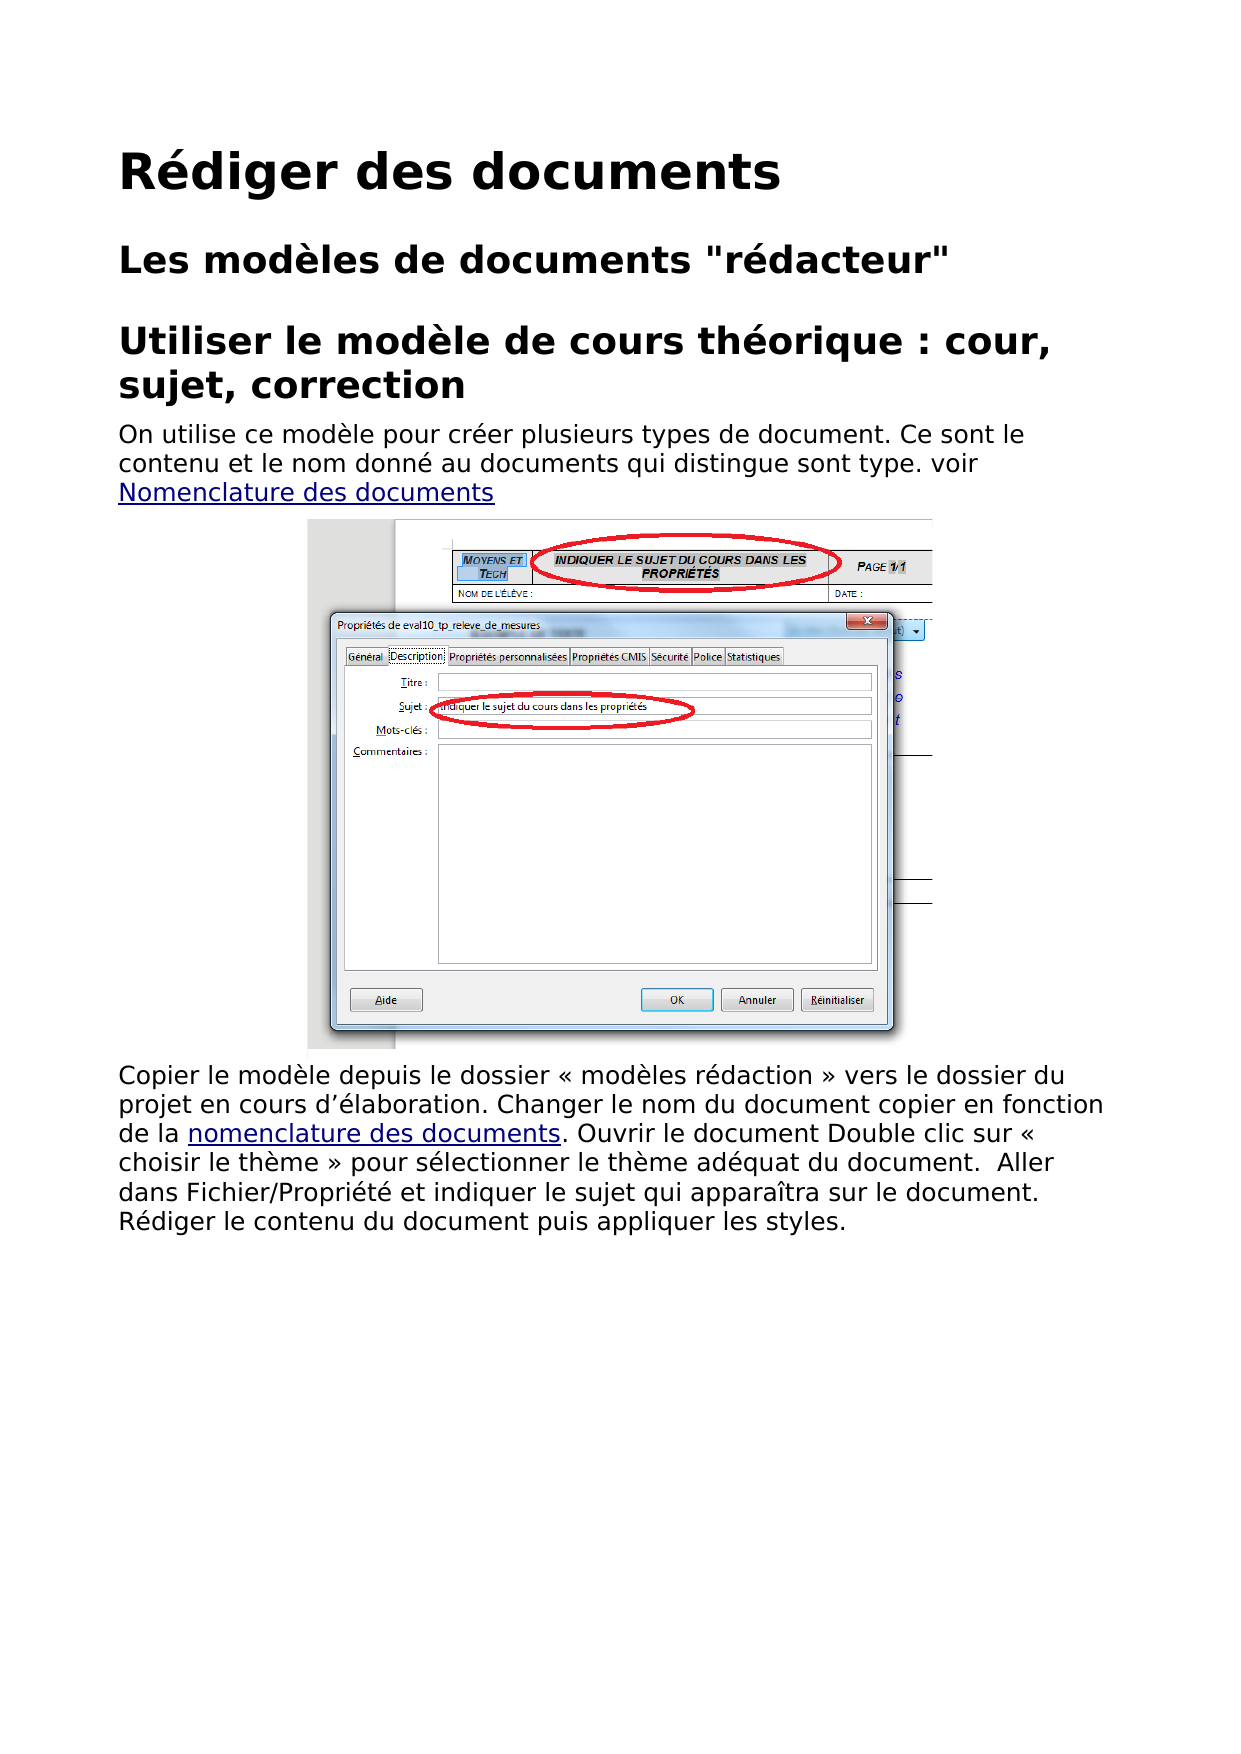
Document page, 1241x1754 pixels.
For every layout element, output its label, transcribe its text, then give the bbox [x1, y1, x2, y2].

picture [307, 519, 933, 1061]
text On utilise ce modèle pour créer plusieurs types de document. Ce sont le contenu et le nom donné au documents qui distingue sont type. voir Nomenclature des documents [118, 420, 1122, 507]
subtitle Utiliser le modèle de cours théorique : cour, sujet, correction [118, 320, 1122, 407]
text Copier le modèle depuis le dossier « modèles rédaction » vers le dossier du projet en cours d’élaboration. Changer le nom du document copier en fonction de la nomenclature des documents. Ouvrir le document Double clic sur « choisir le thème » pour sélectionner le thème adéquat du document. Aller dans Fichier/Propriété et indiquer le sujet qui apparaîtra sur le document. Rédiger le contenu du document puis appliquer les styles. [118, 520, 1122, 1236]
subtitle Rédiger des documents [118, 143, 1122, 201]
subtitle Les modèles de documents "rédacteur" [118, 239, 1122, 282]
